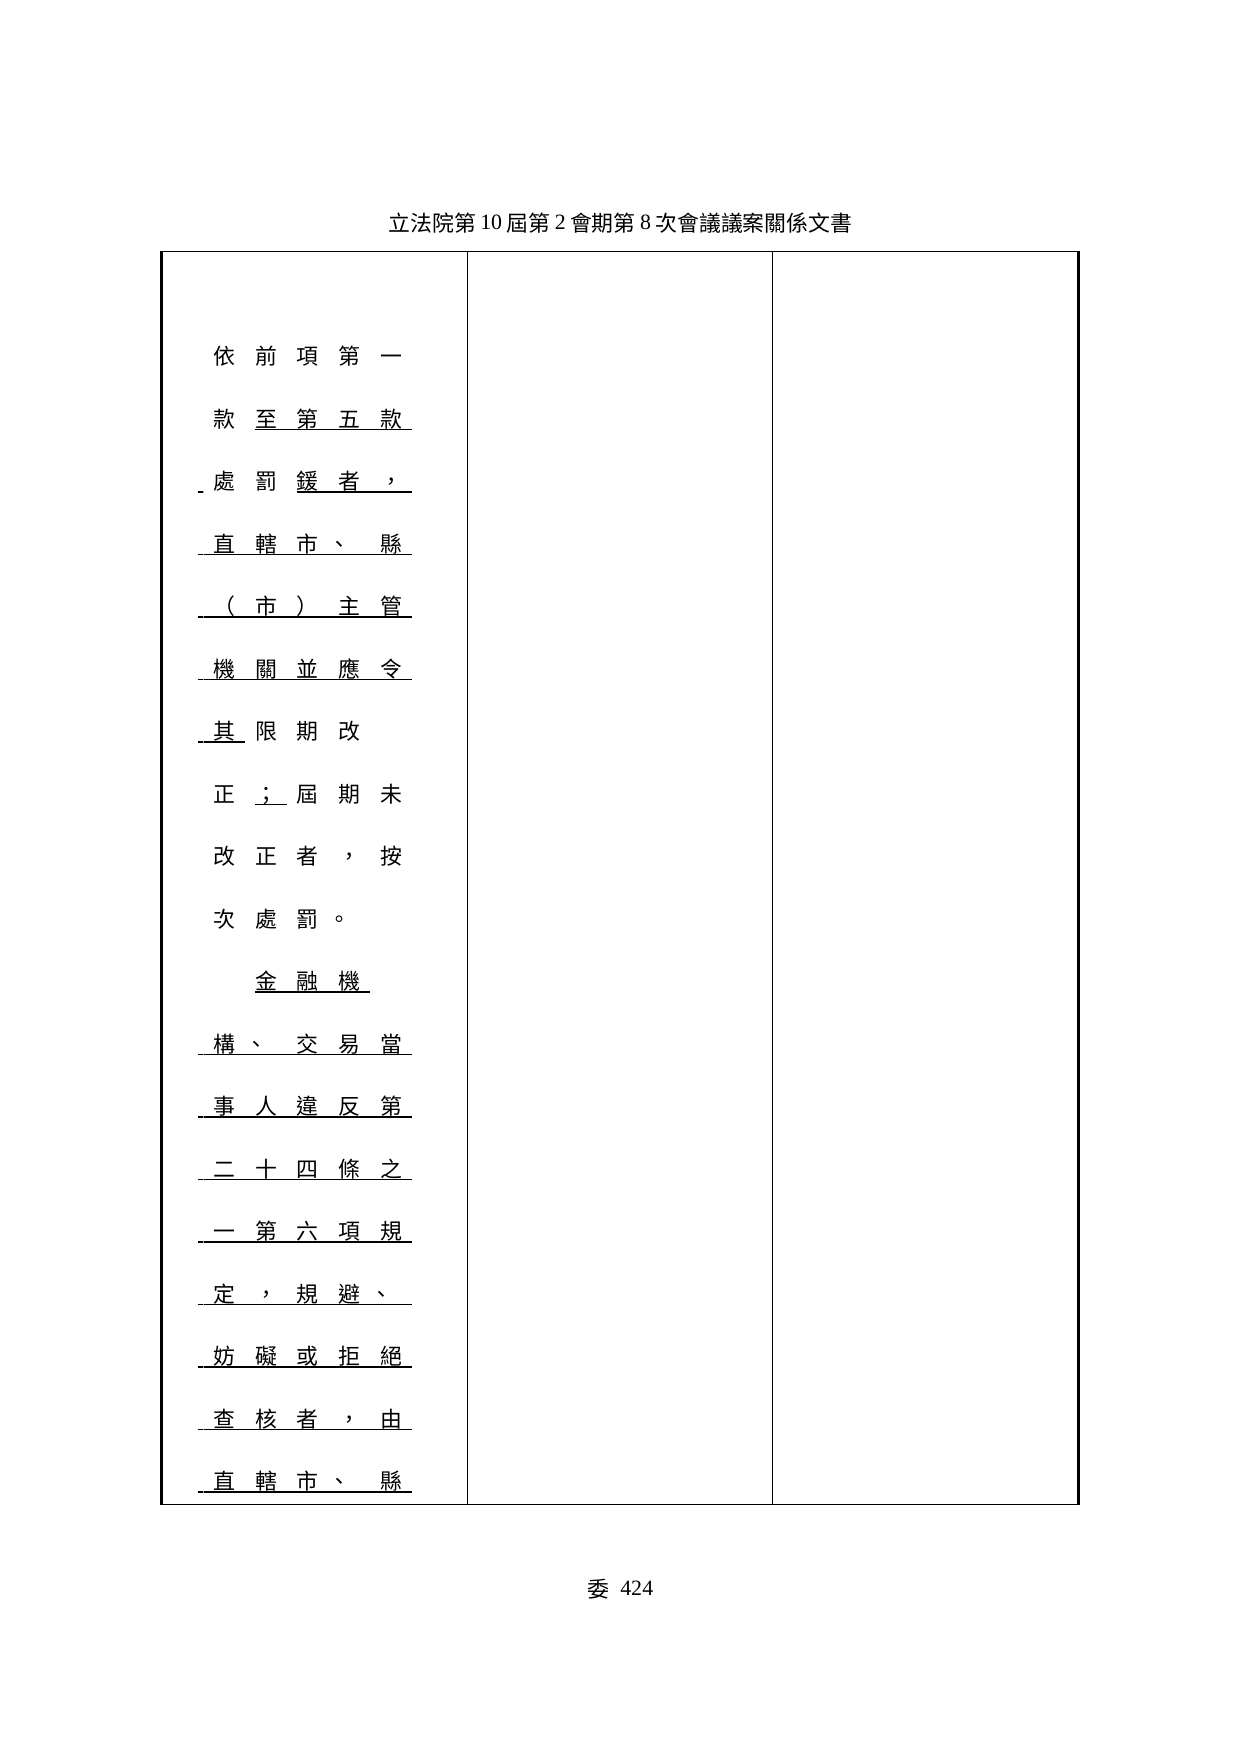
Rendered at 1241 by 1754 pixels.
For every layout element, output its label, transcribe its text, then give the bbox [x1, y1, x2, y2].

table_cell [773, 252, 1077, 1504]
table_cell [468, 252, 772, 1504]
table_cell 依前項第一款至第五款處罰鍰者，直轄市、縣（市）主管機關並應令其限期改正；屆期未改正者，按次處罰。 金融機構、交易當事人違反第二十四條之一第六項規定，規避、妨礙或拒絕查核者，由直轄市、縣 [163, 252, 467, 1504]
